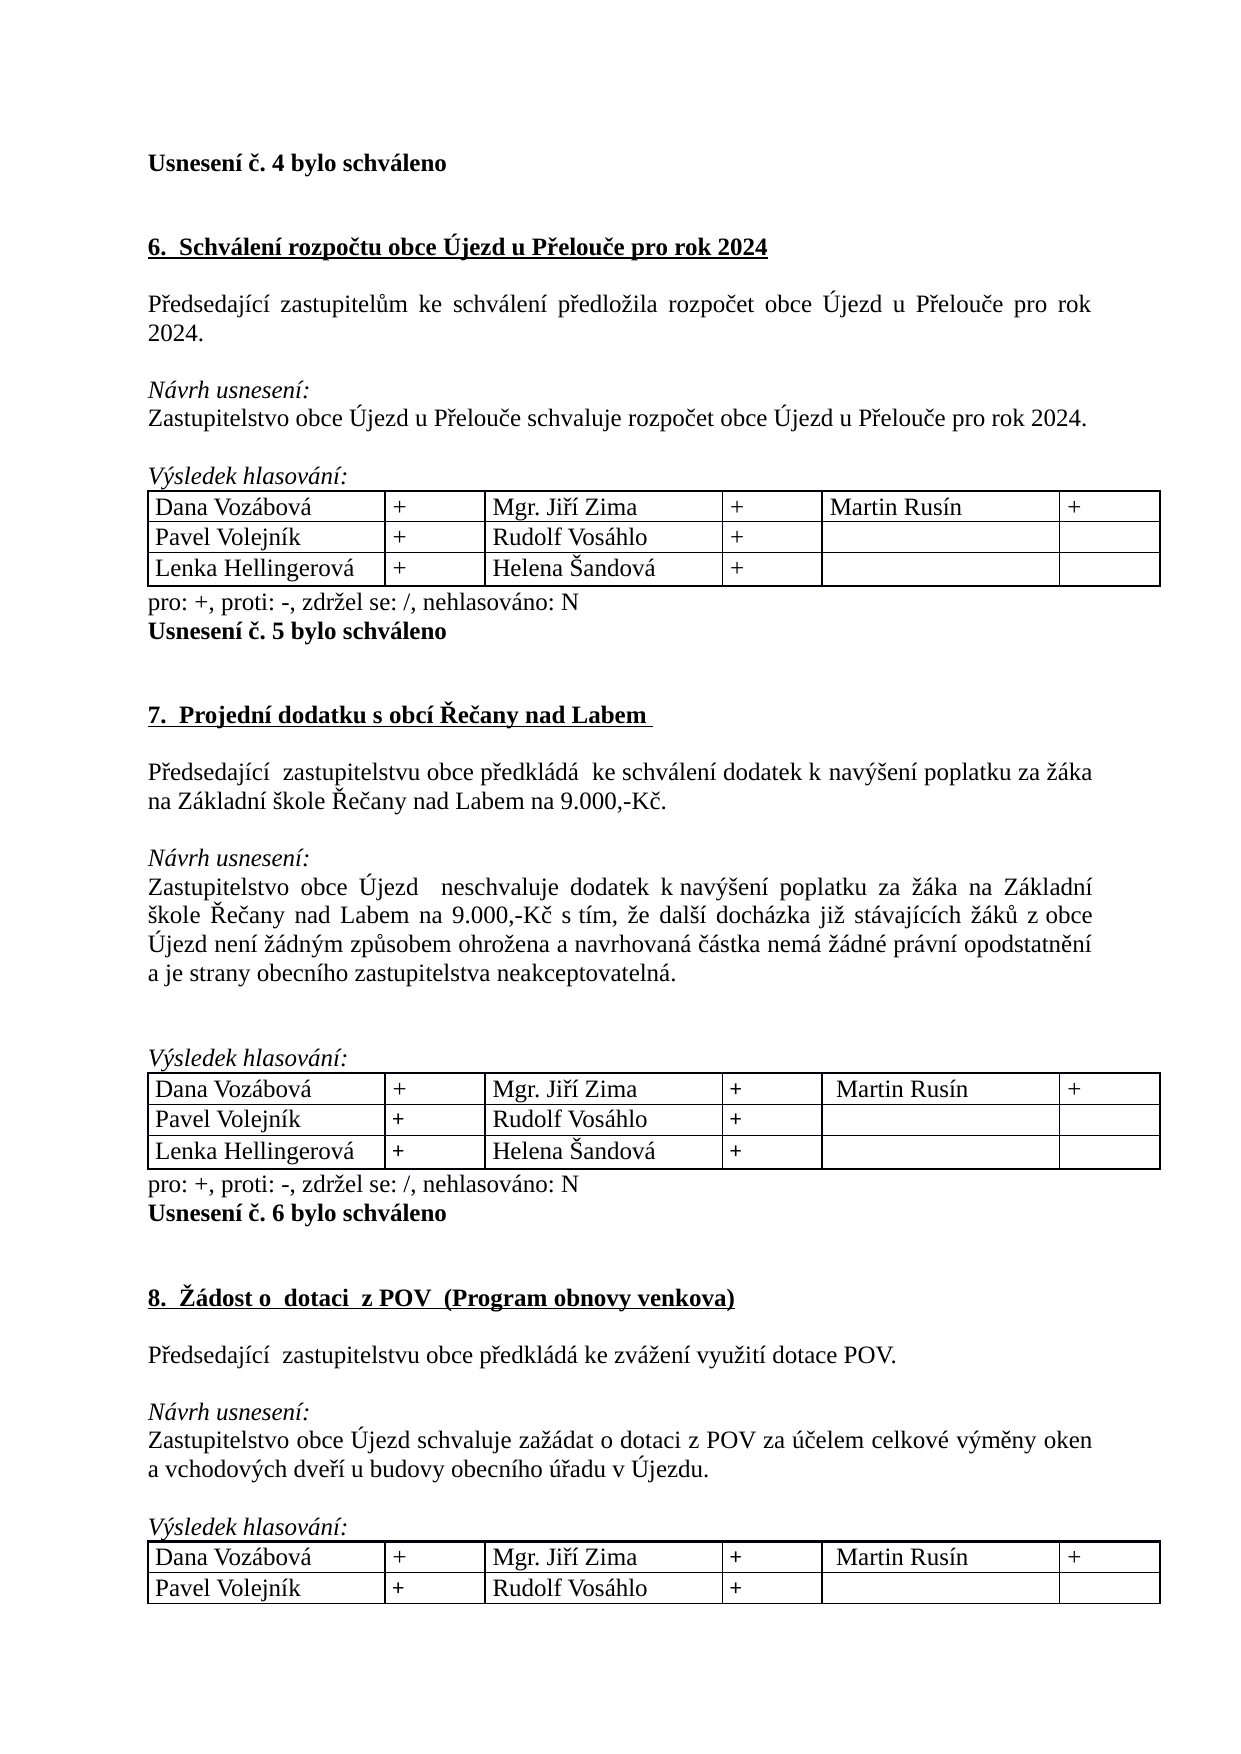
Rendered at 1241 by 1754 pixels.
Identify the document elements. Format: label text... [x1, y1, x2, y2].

table_cell + [723, 522, 821, 552]
table_cell Pavel Volejník [149, 1573, 384, 1603]
table_cell [823, 1573, 1059, 1603]
table_cell Rudolf Vosáhlo [486, 1573, 722, 1603]
text 7. Projední dodatku s obcí Řečany nad Labem [148, 701, 1093, 729]
text Výsledek hlasování: [148, 1512, 1093, 1540]
table_header + [1060, 492, 1159, 521]
table_header + [386, 492, 484, 521]
text pro: +, proti: -, zdržel se: /, nehlasováno: N [148, 587, 1093, 616]
table_cell + [723, 1573, 821, 1603]
table_cell Helena Šandová [486, 1136, 722, 1167]
table_header Mgr. Jiří Zima [486, 1543, 722, 1572]
table_header Dana Vozábová [149, 492, 384, 521]
table_header + [1060, 1074, 1159, 1103]
table_header Martin Rusín [823, 1074, 1059, 1103]
text Zastupitelstvo obce Újezd schvaluje zažádat o dotaci z POV za účelem celkové výměny oken a vchodových dveří u budovy obecního úřadu v Újezdu. [148, 1425, 1093, 1483]
text Návrh usnesení: [148, 375, 1093, 403]
table_cell [1060, 1573, 1159, 1603]
table_cell [823, 553, 1059, 585]
table_cell Lenka Hellingerová [149, 553, 384, 585]
table_header Martin Rusín [823, 492, 1059, 521]
text Usnesení č. 5 bylo schváleno [148, 616, 1093, 644]
text Předsedající zastupitelstvu obce předkládá ke zvážení využití dotace POV. [148, 1340, 1093, 1369]
table_cell [823, 1136, 1059, 1167]
table_cell + [723, 1136, 821, 1167]
table_cell + [386, 553, 484, 585]
table_header Dana Vozábová [149, 1543, 384, 1572]
table_header Mgr. Jiří Zima [486, 492, 722, 521]
text Předsedající zastupitelům ke schválení předložila rozpočet obce Újezd u Přelouče pro rok 2024. [148, 289, 1093, 347]
table_cell [1060, 1105, 1159, 1135]
table_cell + [723, 553, 821, 585]
text Usnesení č. 4 bylo schváleno [148, 148, 1093, 176]
text pro: +, proti: -, zdržel se: /, nehlasováno: N [148, 1170, 1093, 1198]
table_cell [1060, 553, 1159, 585]
table_cell Rudolf Vosáhlo [486, 522, 722, 552]
table_cell [823, 1105, 1059, 1135]
table_header Martin Rusín [823, 1543, 1059, 1572]
table_cell + [386, 1105, 484, 1135]
table_cell + [386, 1573, 484, 1603]
text Zastupitelstvo obce Újezd u Přelouče schvaluje rozpočet obce Újezd u Přelouče pro rok 2024. [148, 403, 1093, 432]
text Předsedající zastupitelstvu obce předkládá ke schválení dodatek k navýšení poplatku za žáka na Základní škole Řečany nad Labem na 9.000,-Kč. [148, 757, 1093, 815]
table_header + [723, 1543, 821, 1572]
table_header + [1060, 1543, 1159, 1572]
table_header + [723, 1074, 821, 1103]
text Výsledek hlasování: [148, 461, 1093, 490]
text Výsledek hlasování: [148, 1043, 1093, 1072]
table_cell Lenka Hellingerová [149, 1136, 384, 1167]
text 6. Schválení rozpočtu obce Újezd u Přelouče pro rok 2024 [148, 232, 1093, 261]
text Návrh usnesení: [148, 843, 1093, 872]
table_cell Rudolf Vosáhlo [486, 1105, 722, 1135]
table_cell [1060, 522, 1159, 552]
table_header + [723, 492, 821, 521]
text Návrh usnesení: [148, 1397, 1093, 1425]
table_cell Helena Šandová [486, 553, 722, 585]
table_cell Pavel Volejník [149, 522, 384, 552]
table_header Mgr. Jiří Zima [486, 1074, 722, 1103]
table_header + [386, 1074, 484, 1103]
table_header + [386, 1543, 484, 1572]
text Zastupitelstvo obce Újezd neschvaluje dodatek k navýšení poplatku za žáka na Základní škole Řečany nad Labem na 9.000,-Kč s tím, že další docházka již stávajících žáků z obce Újezd není žádným způsobem ohrožena a navrhovaná částka nemá žádné právní opodstatnění a je strany obecního zastupitelstva neakceptovatelná. [148, 872, 1093, 987]
table_cell Pavel Volejník [149, 1105, 384, 1135]
table_cell [1060, 1136, 1159, 1167]
text 8. Žádost o dotaci z POV (Program obnovy venkova) [148, 1283, 1093, 1312]
table_cell [823, 522, 1059, 552]
table_cell + [386, 522, 484, 552]
table_cell + [386, 1136, 484, 1167]
table_header Dana Vozábová [149, 1074, 384, 1103]
text Usnesení č. 6 bylo schváleno [148, 1198, 1093, 1227]
table_cell + [723, 1105, 821, 1135]
